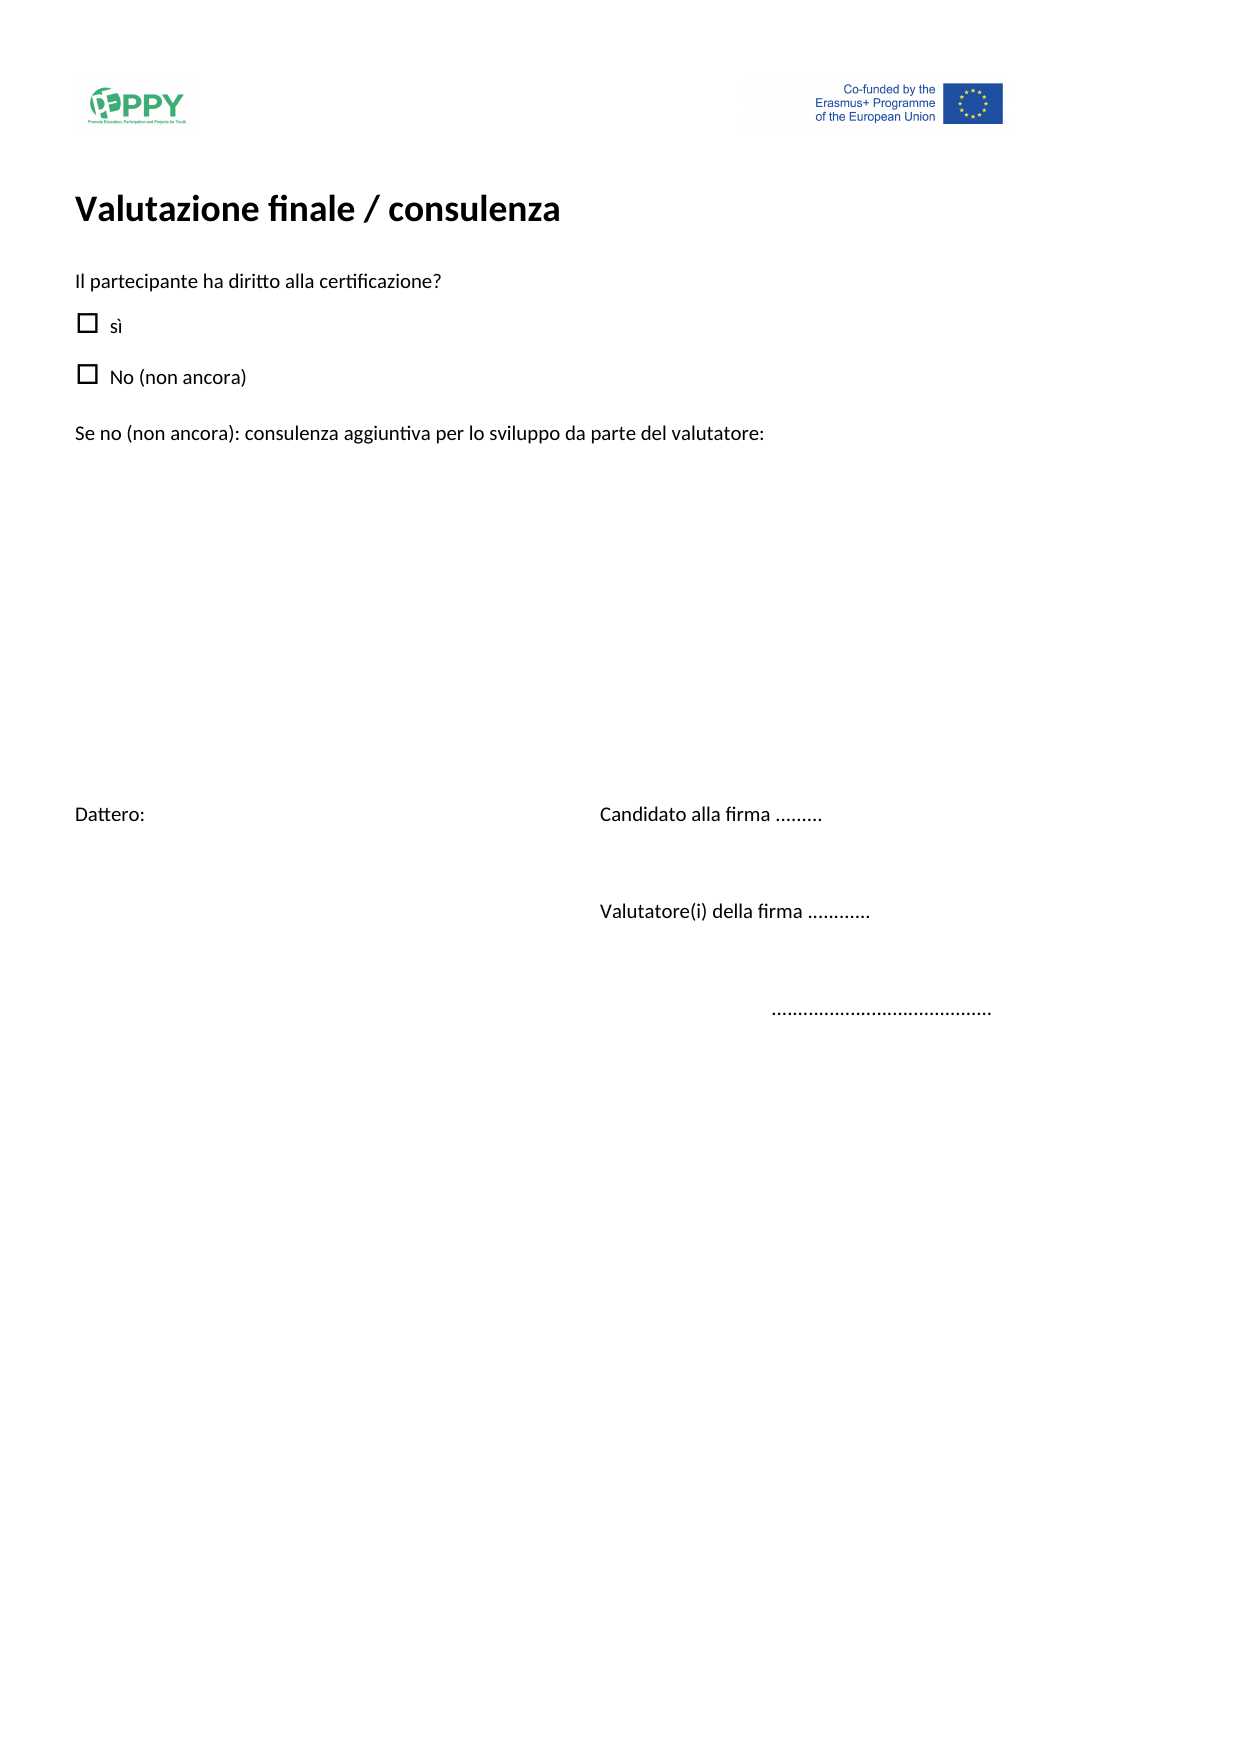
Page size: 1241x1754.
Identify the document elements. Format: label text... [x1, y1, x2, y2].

picture [740, 73, 1012, 134]
text □ sì [75, 293, 1165, 344]
text □ No (non ancora) [75, 344, 1165, 395]
text Valutatore(i) della firma ............ [75, 898, 1165, 924]
text Se no (non ancora): consulenza aggiuntiva per lo sviluppo da parte del valutatore: [75, 420, 1165, 446]
text Dattero: Candidato alla firma ......... [75, 802, 1165, 827]
text .......................................... [75, 995, 1165, 1020]
text Valutazione finale / consulenza [75, 184, 1165, 230]
text Il partecipante ha diritto alla certificazione? [75, 268, 1165, 293]
picture [75, 77, 199, 134]
